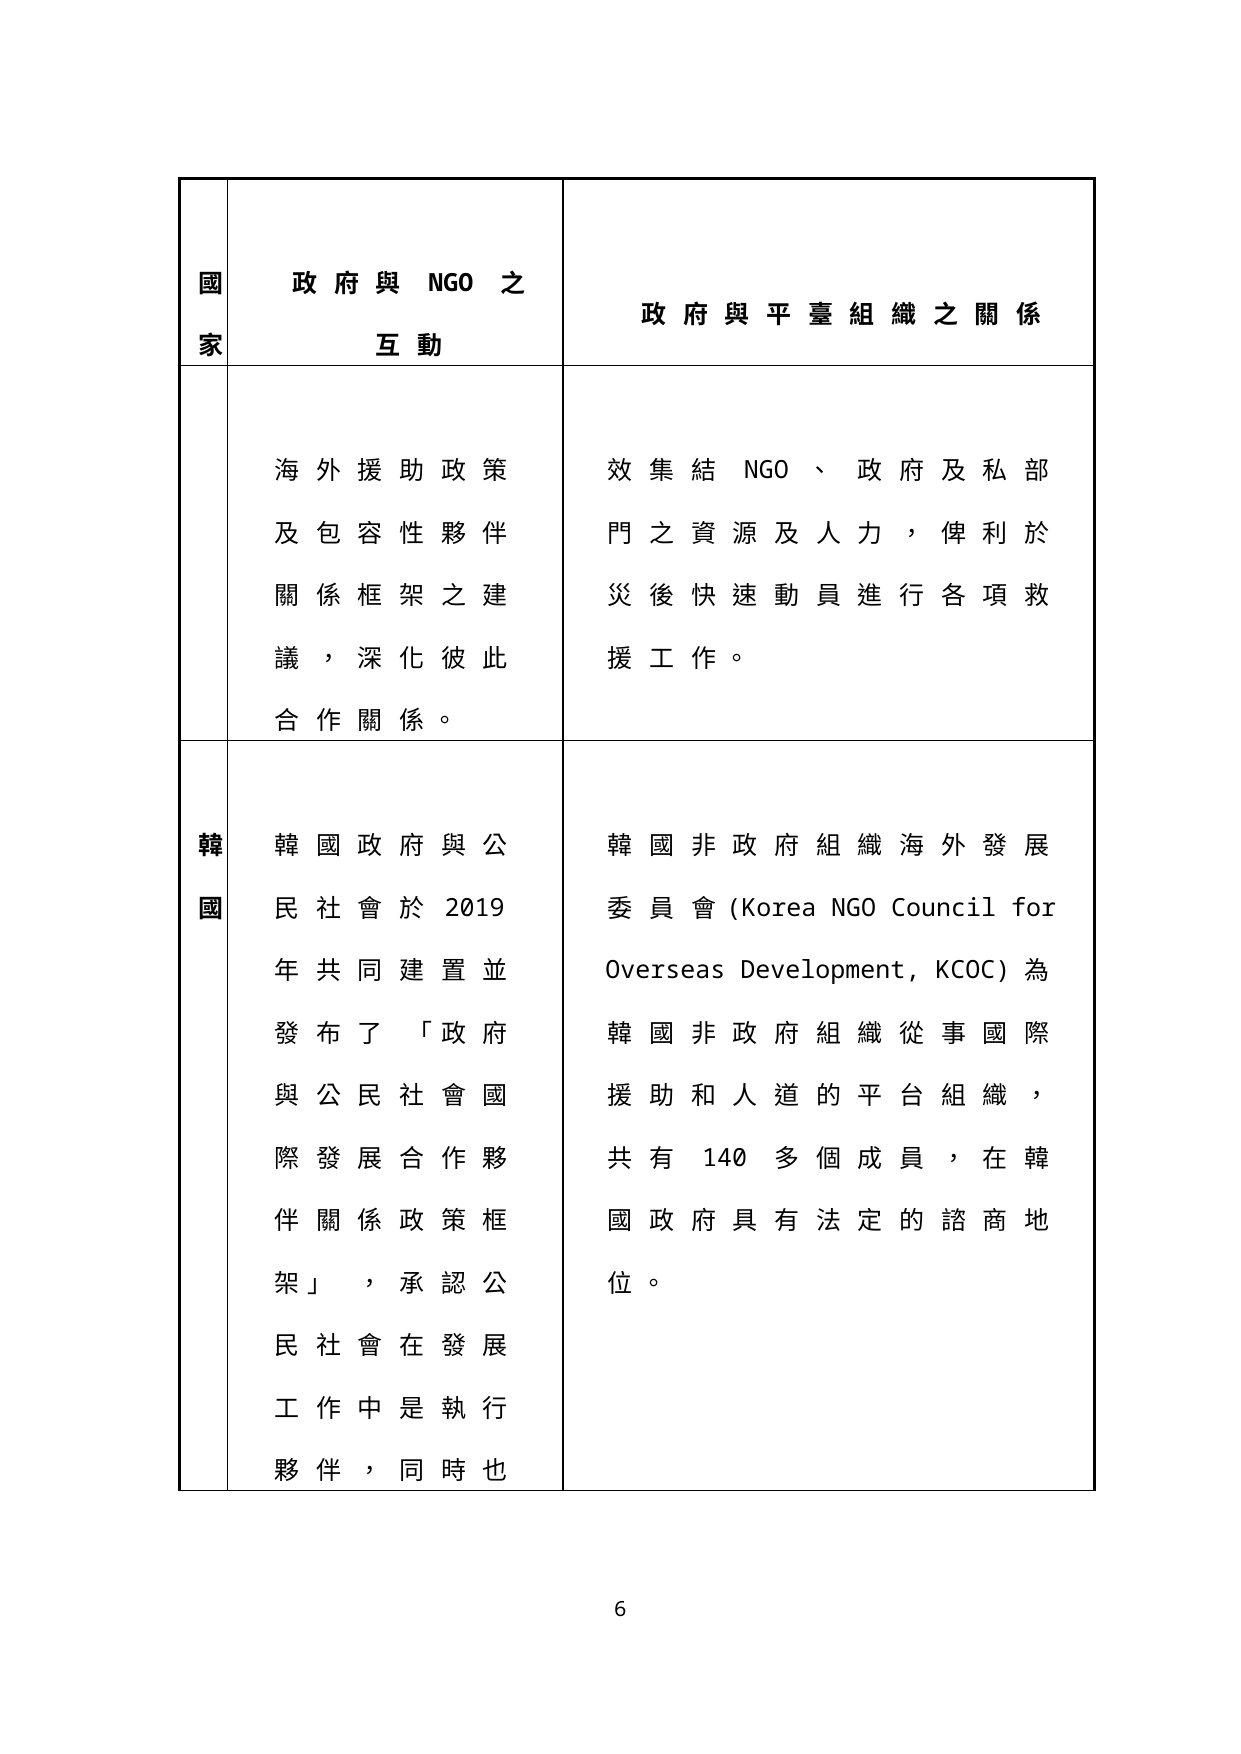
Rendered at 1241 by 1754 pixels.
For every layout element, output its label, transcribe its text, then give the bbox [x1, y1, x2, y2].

table_cell 海外援助政策及包容性夥伴關係框架之建議，深化彼此合作關係。 [228, 366, 562, 740]
table_cell [181, 366, 227, 740]
table_cell 效集結NGO、政府及私部門之資源及人力，俾利於災後快速動員進行各項救援工作。 [564, 366, 1093, 740]
table_cell 韓國非政府組織海外發展委員會(Korea NGO Council for Overseas Development, KCOC)為韓國非政府組織從事國際援助和人道的平台組織，共有140多個成員，在韓國政府具有法定的諮商地位。 [564, 741, 1093, 1490]
table_cell 韓國政府與公民社會於2019年共同建置並發布了「政府與公民社會國際發展合作夥伴關係政策框架」，承認公民社會在發展工作中是執行夥伴，同時也 [228, 741, 562, 1490]
table_header 政府與平臺組織之關係 [564, 180, 1093, 365]
table_cell 韓國 [181, 741, 227, 1490]
table_header 政府與NGO之互動 [228, 180, 562, 365]
table_header 國家 [181, 180, 227, 365]
